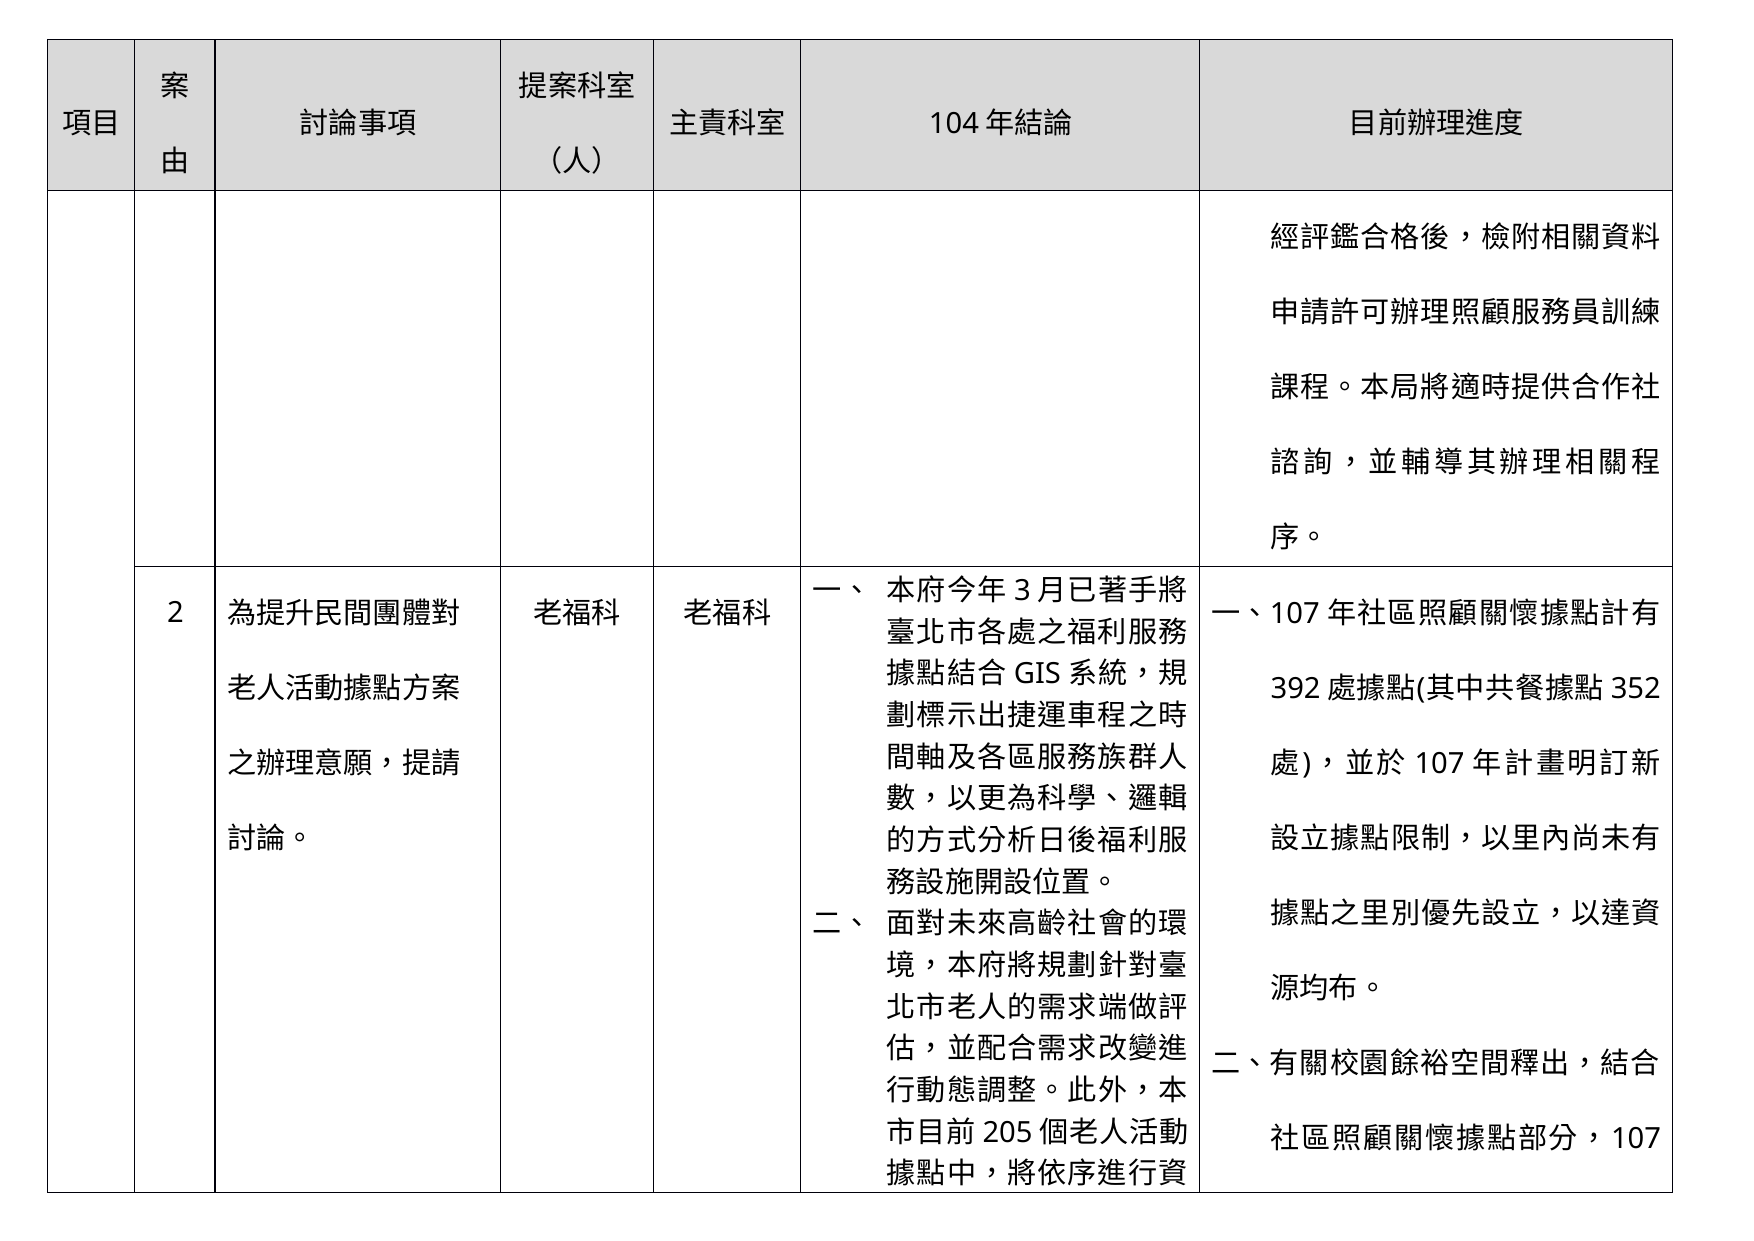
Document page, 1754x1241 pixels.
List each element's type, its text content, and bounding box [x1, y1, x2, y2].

table_cell 為提升民間團體對老人活動據點方案之辦理意願，提請討論。 [216, 567, 500, 1192]
table_header 提案科室（人） [501, 40, 653, 190]
table_header 104年結論 [801, 40, 1199, 190]
table_header 主責科室 [654, 40, 800, 190]
table_cell 107年社區照顧關懷據點計有392處據點(其中共餐據點352處)，並於107年計畫明訂新設立據點限制，以里內尚未有據點之里別優先設立，以達資源均布。 有關校園餘裕空間釋出，結合社區照顧關懷據點部分，107 [1200, 567, 1672, 1192]
table_cell 老福科 [654, 567, 800, 1192]
table_header 討論事項 [216, 40, 500, 190]
table_cell [501, 191, 653, 566]
table_header 目前辦理進度 [1200, 40, 1672, 190]
table_cell 老福科 [501, 567, 653, 1192]
table_cell 經評鑑合格後，檢附相關資料申請許可辦理照顧服務員訓練課程。本局將適時提供合作社諮詢，並輔導其辦理相關程序。 [1200, 191, 1672, 566]
table_cell 2 [135, 567, 214, 1192]
table_header 項目 [48, 40, 134, 190]
table_cell [216, 191, 500, 566]
table_cell [654, 191, 800, 566]
table_cell [48, 191, 134, 1192]
table_cell [801, 191, 1199, 566]
table_cell 本府今年3月已著手將臺北市各處之福利服務據點結合GIS系統，規劃標示出捷運車程之時間軸及各區服務族群人數，以更為科學、邏輯的方式分析日後福利服務設施開設位置。 面對未來高齡社會的環境，本府將規劃針對臺北市老人的需求端做評估，並配合需求改變進行動態調整。此外，本市目前205個老人活動據點中，將依序進行資 [801, 567, 1199, 1192]
table_cell [135, 191, 214, 566]
table_header 案由 [135, 40, 214, 190]
